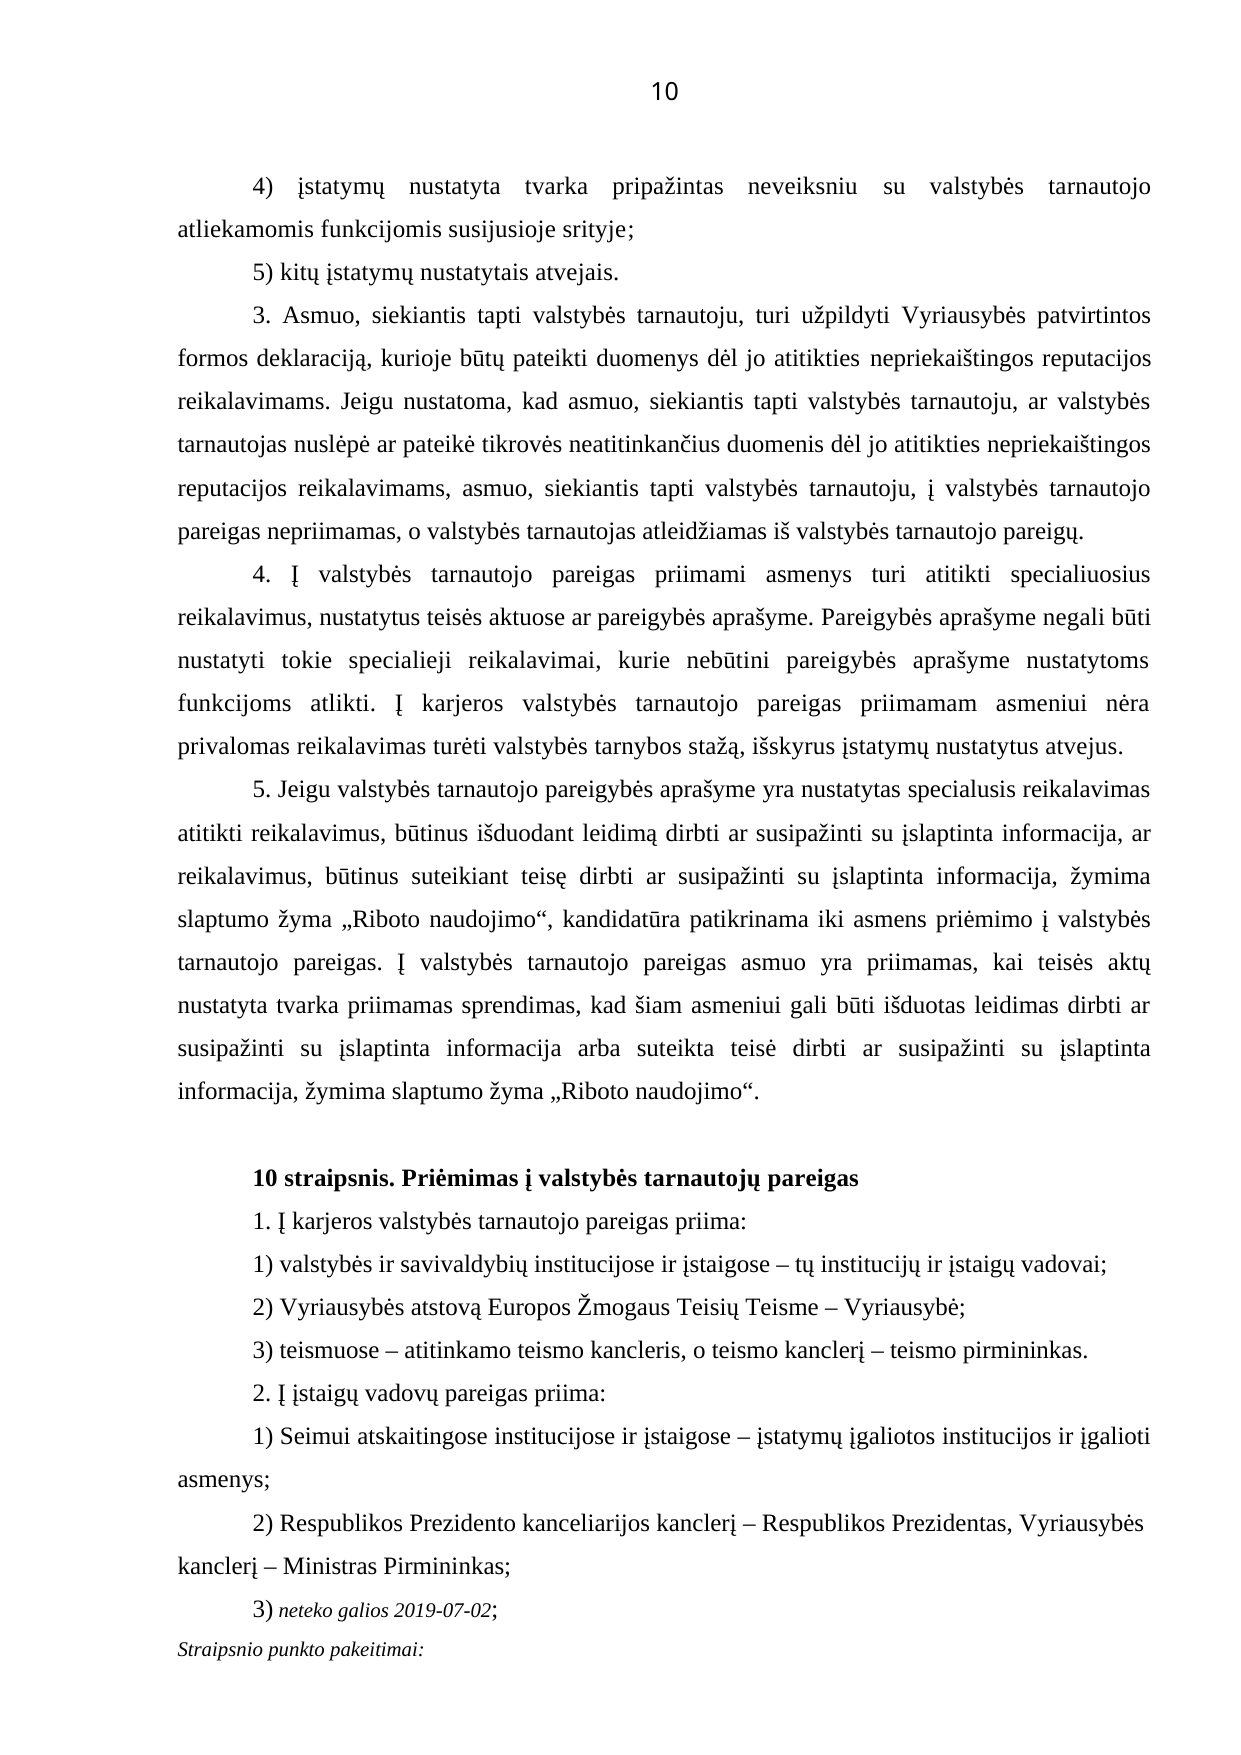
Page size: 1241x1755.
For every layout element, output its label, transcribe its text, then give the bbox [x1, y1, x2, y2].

text 3) teismuose – atitinkamo teismo kancleris, o teismo kanclerį – teismo pirmininkas. [177, 1335, 1152, 1364]
text 2) Vyriausybės atstovą Europos Žmogaus Teisių Teisme – Vyriausybė; [177, 1292, 1152, 1321]
text 4) įstatymų nustatyta tvarka pripažintas neveiksniu su valstybės tarnautojo atliekamomis funkcijomis susijusioje srityje; [177, 171, 1152, 243]
text 2. Į įstaigų vadovų pareigas priima: [177, 1378, 1152, 1407]
text 2) Respublikos Prezidento kanceliarijos kanclerį – Respublikos Prezidentas, Vyriausybės kanclerį – Ministras Pirmininkas; [177, 1508, 1152, 1579]
text 1. Į karjeros valstybės tarnautojo pareigas priima: [177, 1206, 1152, 1234]
text 5. Jeigu valstybės tarnautojo pareigybės aprašyme yra nustatytas specialusis reikalavimas atitikti reikalavimus, būtinus išduodant leidimą dirbti ar susipažinti su įslaptinta informacija, ar reikalavimus, būtinus suteikiant teisę dirbti ar susipažinti su įslaptinta informacija, žymima slaptumo žyma „Riboto naudojimo“, kandidatūra patikrinama iki asmens priėmimo į valstybės tarnautojo pareigas. Į valstybės tarnautojo pareigas asmuo yra priimamas, kai teisės aktų nustatyta tvarka priimamas sprendimas, kad šiam asmeniui gali būti išduotas leidimas dirbti ar susipažinti su įslaptinta informacija arba suteikta teisė dirbti ar susipažinti su įslaptinta informacija, žymima slaptumo žyma „Riboto naudojimo“. [177, 774, 1152, 1105]
text 3) neteko galios 2019-07-02; [177, 1594, 1152, 1623]
text 10 straipsnis. Priėmimas į valstybės tarnautojų pareigas [177, 1163, 1152, 1191]
text 1) valstybės ir savivaldybių institucijose ir įstaigose – tų institucijų ir įstaigų vadovai; [177, 1249, 1152, 1278]
text 5) kitų įstatymų nustatytais atvejais. [177, 257, 1152, 286]
text Straipsnio punkto pakeitimai: [177, 1637, 1152, 1661]
text 1) Seimui atskaitingose institucijose ir įstaigose – įstatymų įgaliotos institucijos ir įgalioti asmenys; [177, 1421, 1152, 1493]
text 3. Asmuo, siekiantis tapti valstybės tarnautoju, turi užpildyti Vyriausybės patvirtintos formos deklaraciją, kurioje būtų pateikti duomenys dėl jo atitikties nepriekaištingos reputacijos reikalavimams. Jeigu nustatoma, kad asmuo, siekiantis tapti valstybės tarnautoju, ar valstybės tarnautojas nuslėpė ar pateikė tikrovės neatitinkančius duomenis dėl jo atitikties nepriekaištingos reputacijos reikalavimams, asmuo, siekiantis tapti valstybės tarnautoju, į valstybės tarnautojo pareigas nepriimamas, o valstybės tarnautojas atleidžiamas iš valstybės tarnautojo pareigų. [177, 300, 1152, 544]
text 4. Į valstybės tarnautojo pareigas priimami asmenys turi atitikti specialiuosius reikalavimus, nustatytus teisės aktuose ar pareigybės aprašyme. Pareigybės aprašyme negali būti nustatyti tokie specialieji reikalavimai, kurie nebūtini pareigybės aprašyme nustatytoms funkcijoms atlikti. Į karjeros valstybės tarnautojo pareigas priimamam asmeniui nėra privalomas reikalavimas turėti valstybės tarnybos stažą, išskyrus įstatymų nustatytus atvejus. [177, 559, 1152, 760]
